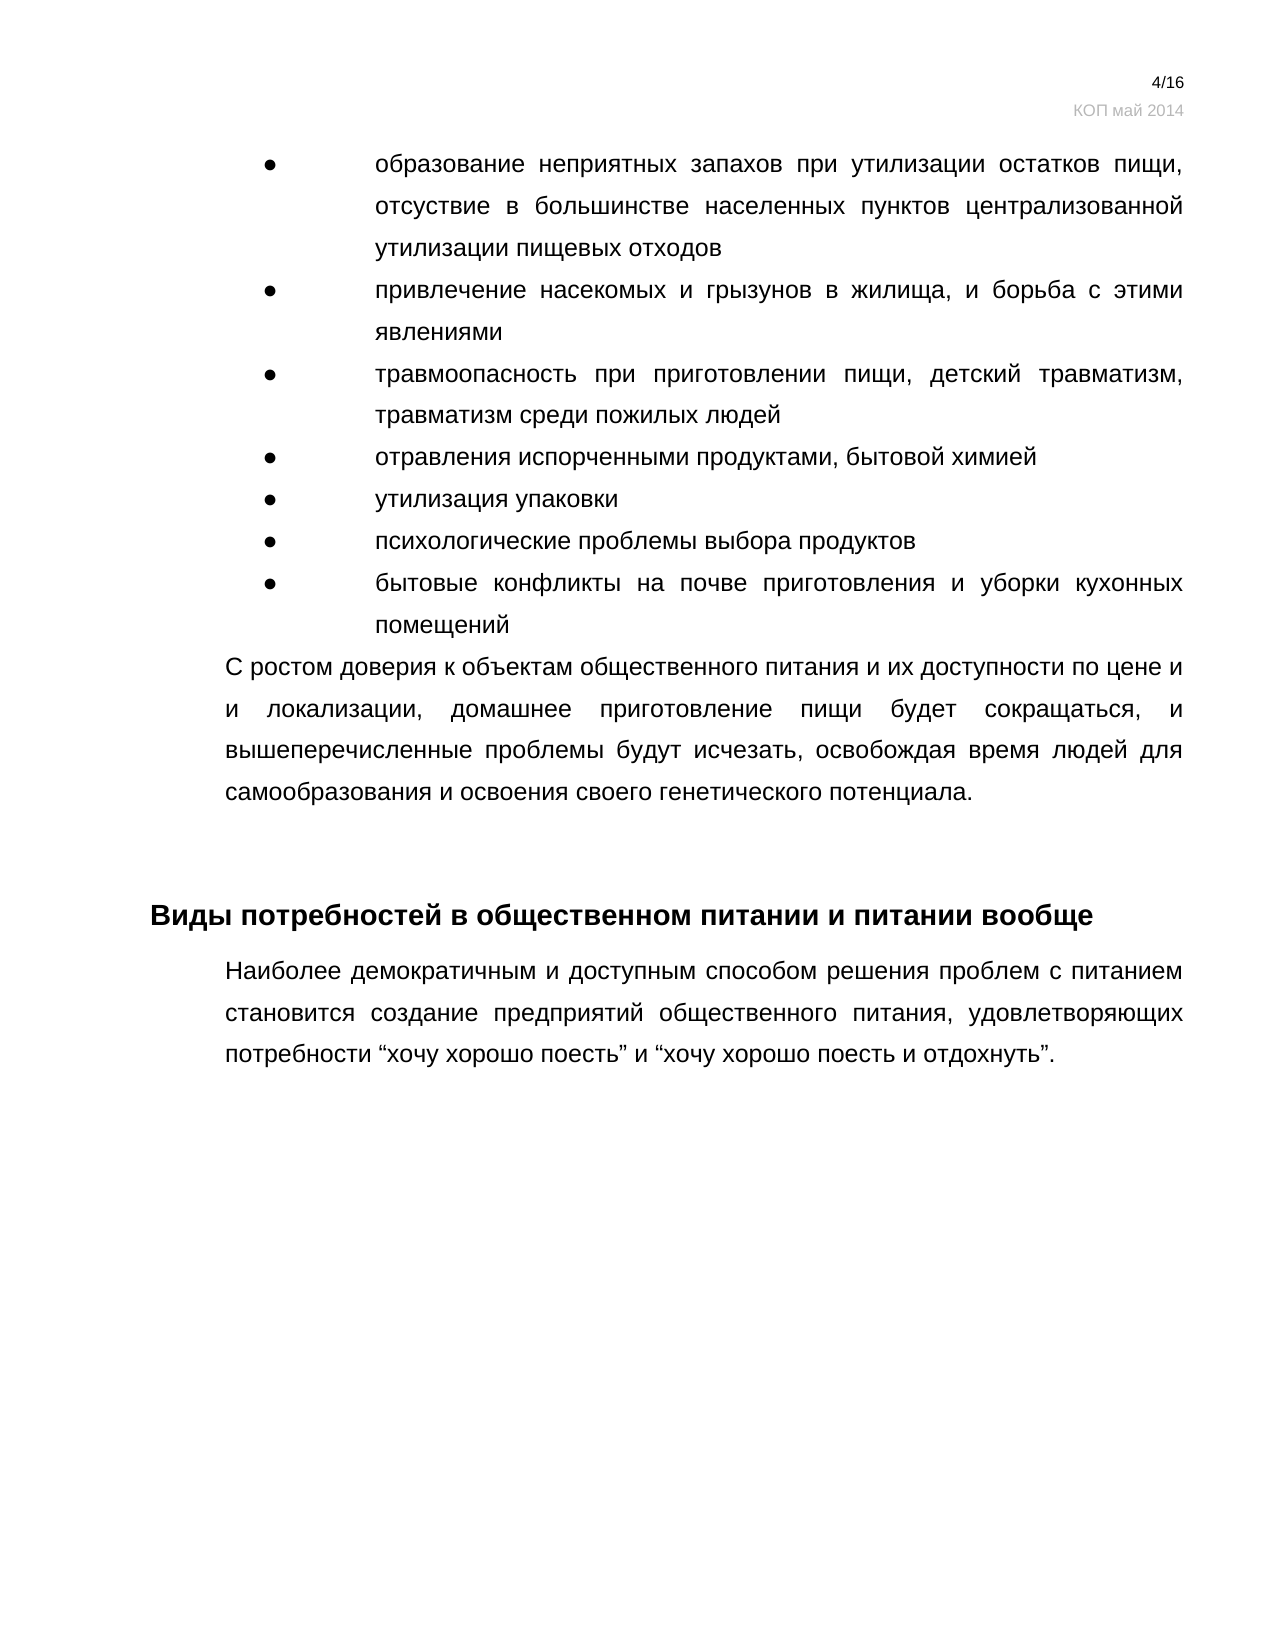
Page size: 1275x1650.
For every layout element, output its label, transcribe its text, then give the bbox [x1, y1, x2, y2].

list травмоопасность при приготовлении пищи, детский травматизм, травматизм среди пожилых людей [262, 359, 1184, 429]
list бытовые конфликты на почве приготовления и уборки кухонных помещений [262, 569, 1184, 638]
text Наиболее демократичным и доступным способом решения проблем с питанием становится создание предприятий общественного питания, удовлетворяющих потребности “хочу хорошо поесть” и “хочу хорошо поесть и отдохнуть”. [225, 957, 1184, 1068]
list привлечение насекомых и грызунов в жилища, и борьба с этими явлениями [262, 276, 1184, 345]
subtitle Виды потребностей в общественном питании и питании вообще [150, 899, 1184, 932]
text С ростом доверия к объектам общественного питания и их доступности по цене и и локализации, домашнее приготовление пищи будет сокращаться, и вышеперечисленные проблемы будут исчезать, освобождая время людей для самообразования и освоения своего генетического потенциала. [225, 652, 1184, 806]
list психологические проблемы выбора продуктов [262, 527, 1184, 555]
list утилизация упаковки [262, 485, 1184, 513]
list отравления испорченными продуктами, бытовой химией [262, 443, 1184, 471]
list образование неприятных запахов при утилизации остатков пищи, отсуствие в большинстве населенных пунктов централизованной утилизации пищевых отходов [262, 150, 1184, 262]
